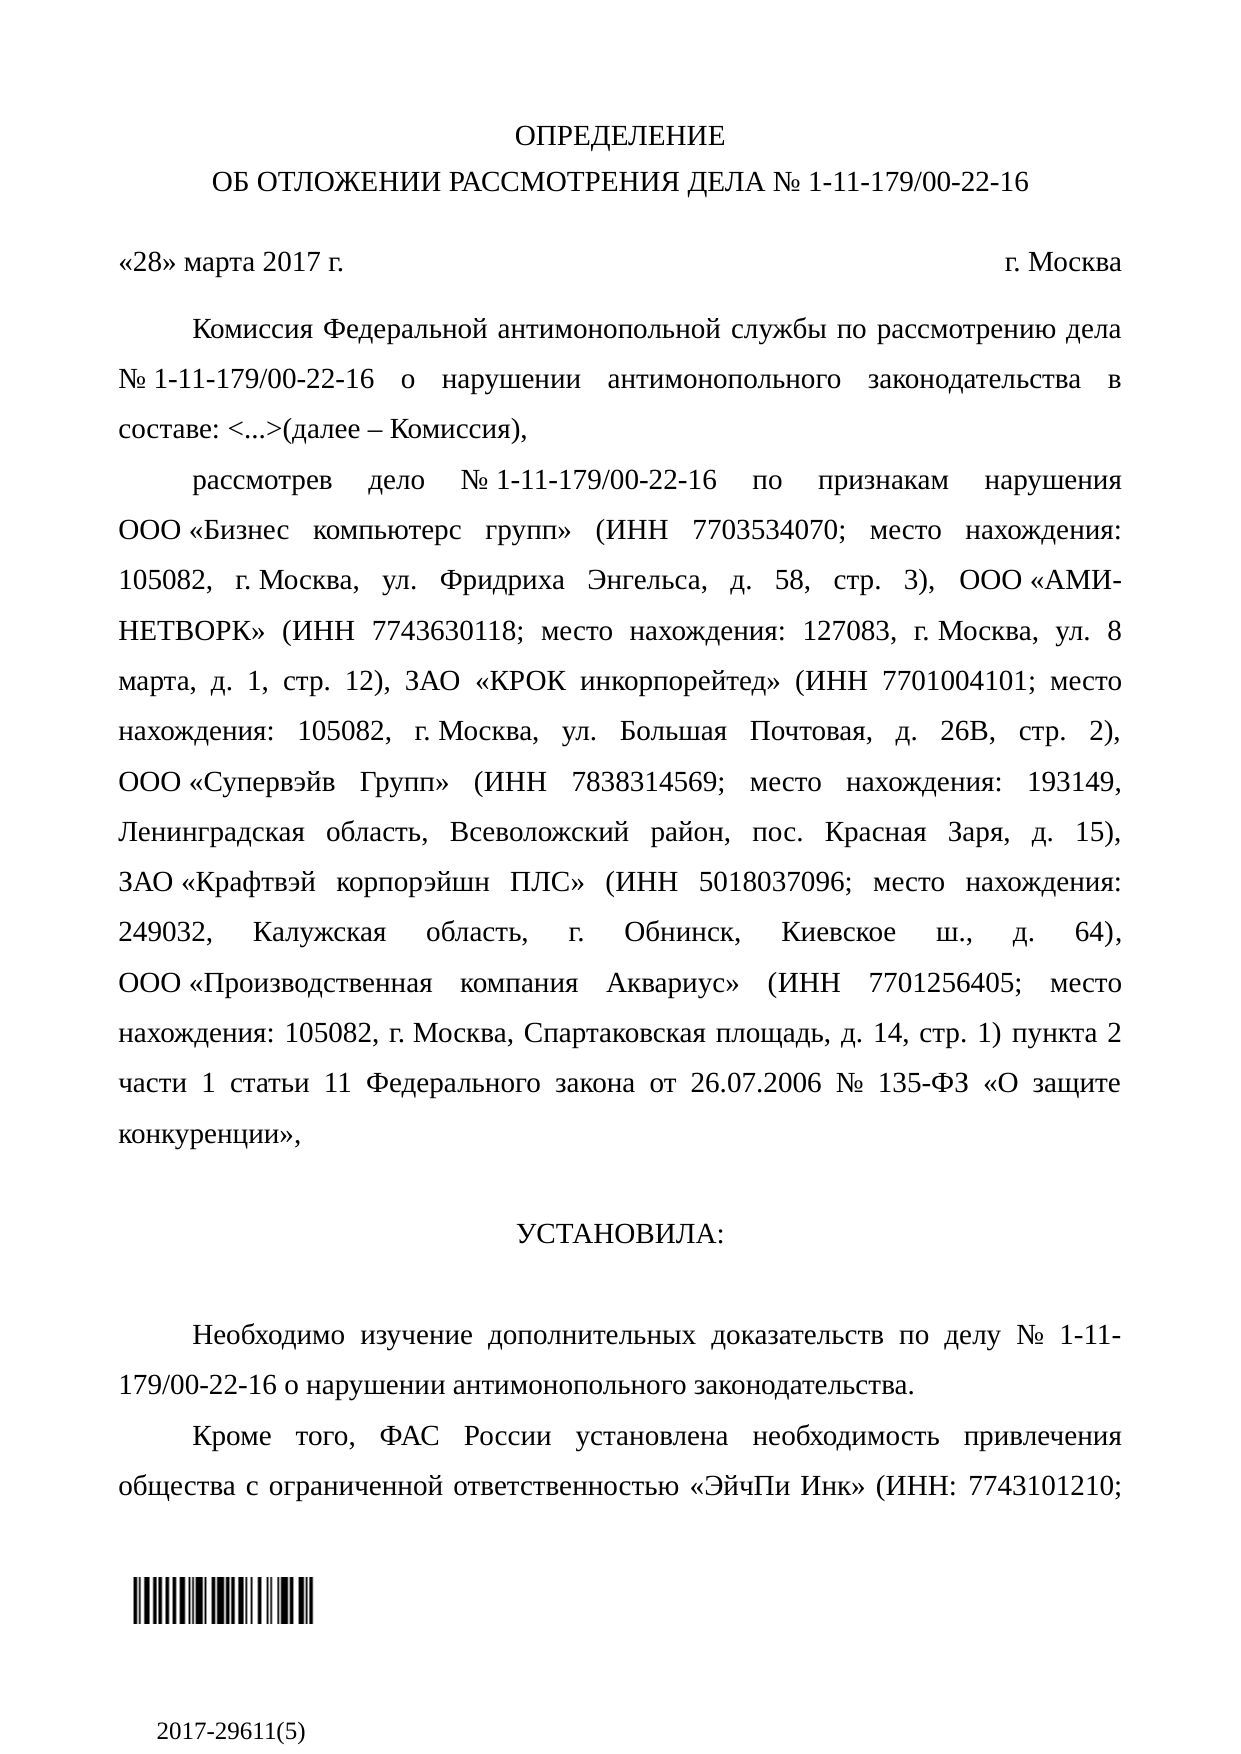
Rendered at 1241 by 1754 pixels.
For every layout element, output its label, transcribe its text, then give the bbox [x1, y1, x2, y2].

picture [118, 1577, 331, 1624]
text Необходимо изучение дополнительных доказательств по делу № 1-11-179/00-22-16 о нарушении антимонопольного законодательства. [118, 1317, 1122, 1401]
text Комиссия Федеральной антимонопольной службы по рассмотрению дела № 1-11-179/00-22-16 о нарушении антимонопольного законодательства в составе: <...>(далее – Комиссия), [118, 311, 1122, 445]
text ОБ ОТЛОЖЕНИИ РАССМОТРЕНИЯ ДЕЛА № 1-11-179/00-22-16 [118, 164, 1122, 198]
text УСТАНОВИЛА: [118, 1216, 1122, 1250]
text ОПРЕДЕЛЕНИЕ [118, 118, 1122, 152]
text рассмотрев дело № 1-11-179/00-22-16 по признакам нарушения ООО «Бизнес компьютерс групп» (ИНН 7703534070; место нахождения: 105082, г. Москва, ул. Фридриха Энгельса, д. 58, стр. 3), ООО «АМИ-НЕТВОРК» (ИНН 7743630118; место нахождения: 127083, г. Москва, ул. 8 марта, д. 1, стр. 12), ЗАО «КРОК инкорпорейтед» (ИНН 7701004101; место нахождения: 105082, г. Москва, ул. Большая Почтовая, д. 26В, стр. 2), ООО «Супервэйв Групп» (ИНН 7838314569; место нахождения: 193149, Ленинградская область, Всеволожский район, пос. Красная Заря, д. 15), ЗАО «Крафтвэй корпорэйшн ПЛС» (ИНН 5018037096; место нахождения: 249032, Калужская область, г. Обнинск, Киевское ш., д. 64), ООО «Производственная компания Аквариус» (ИНН 7701256405; место нахождения: 105082, г. Москва, Спартаковская площадь, д. 14, стр. 1) пункта 2 части 1 статьи 11 Федерального закона от 26.07.2006 № 135-ФЗ «О защите конкуренции», [118, 462, 1122, 1149]
text Кроме того, ФАС России установлена необходимость привлечения общества с ограниченной ответственностью «ЭйчПи Инк» (ИНН: 7743101210; [118, 1418, 1122, 1502]
text «28» марта 2017 г. г. Москва [118, 244, 1122, 277]
